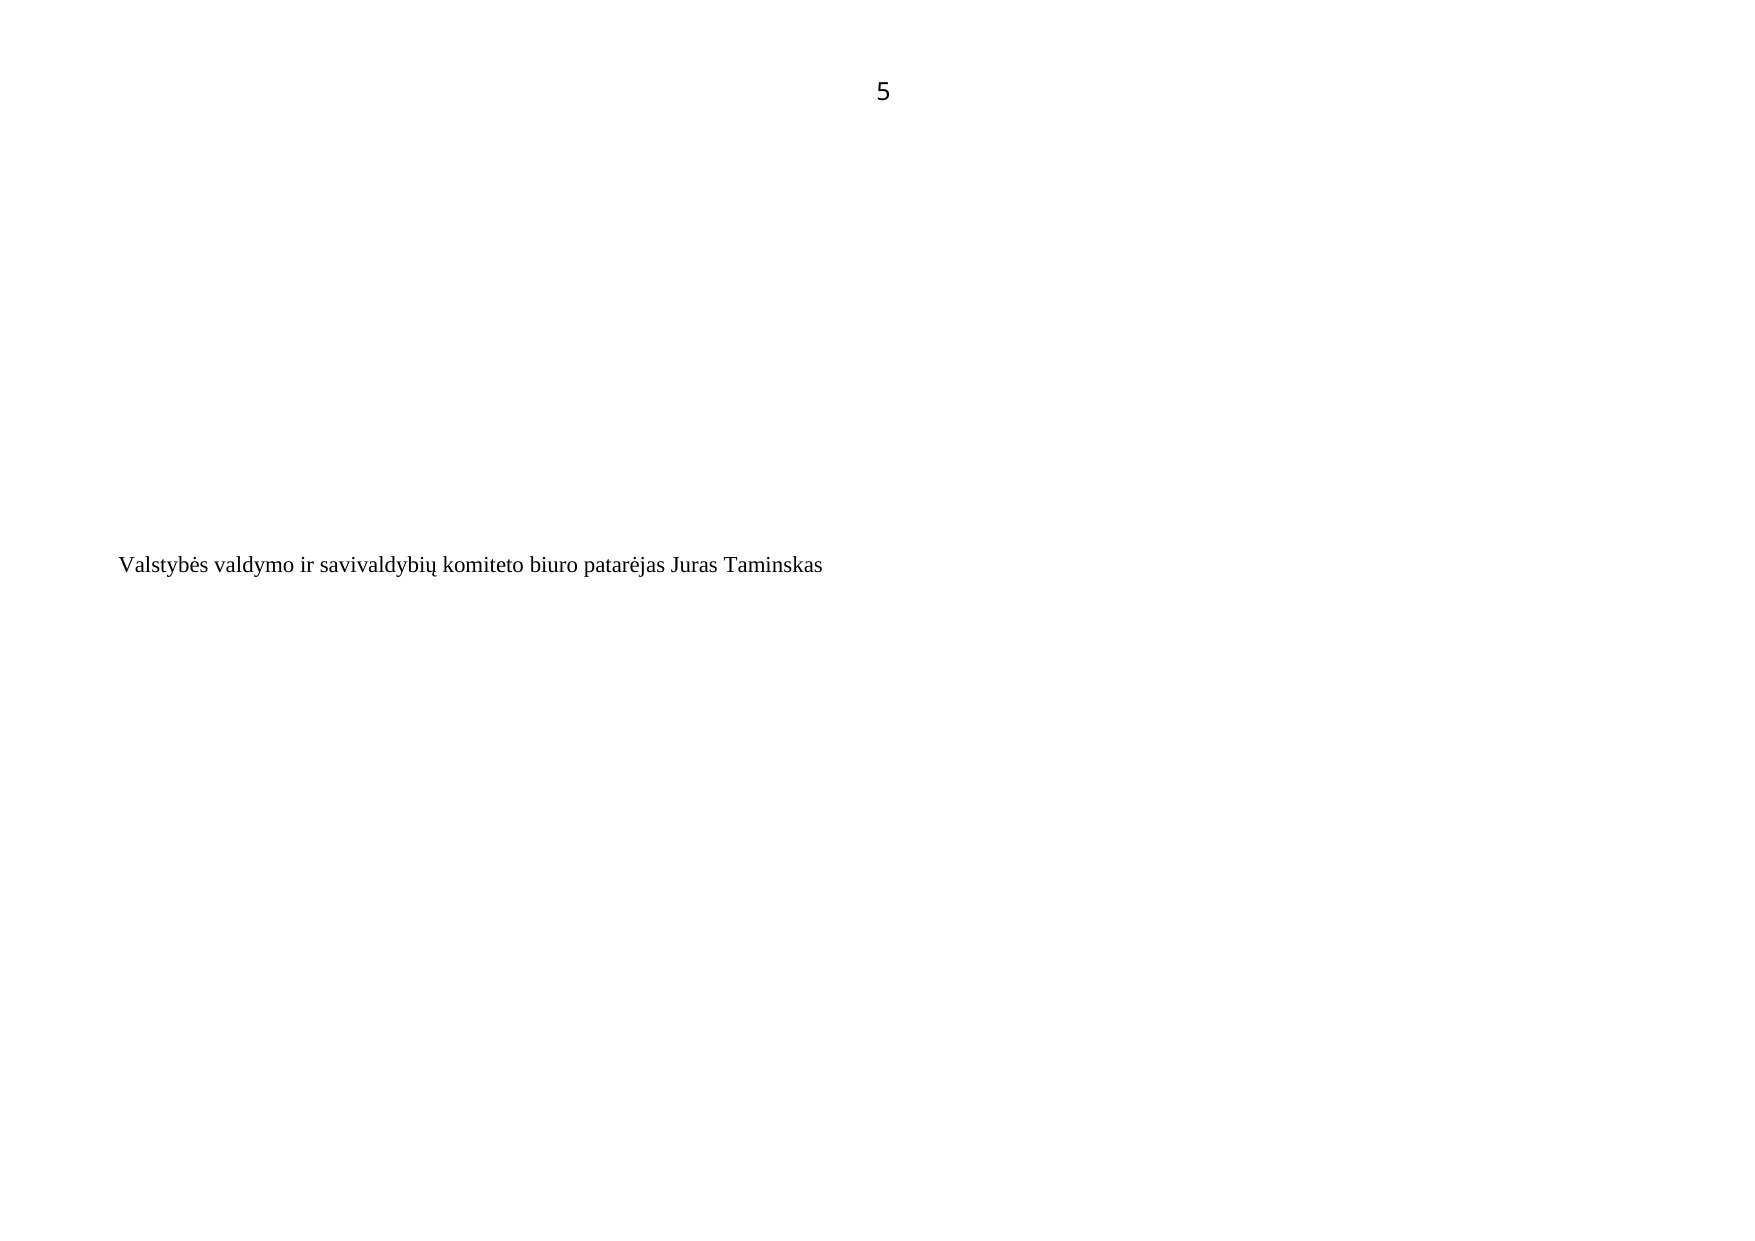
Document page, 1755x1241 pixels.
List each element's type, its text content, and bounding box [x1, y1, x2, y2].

text Valstybės valdymo ir savivaldybių komiteto biuro patarėjas Juras Taminskas [118, 551, 1636, 577]
